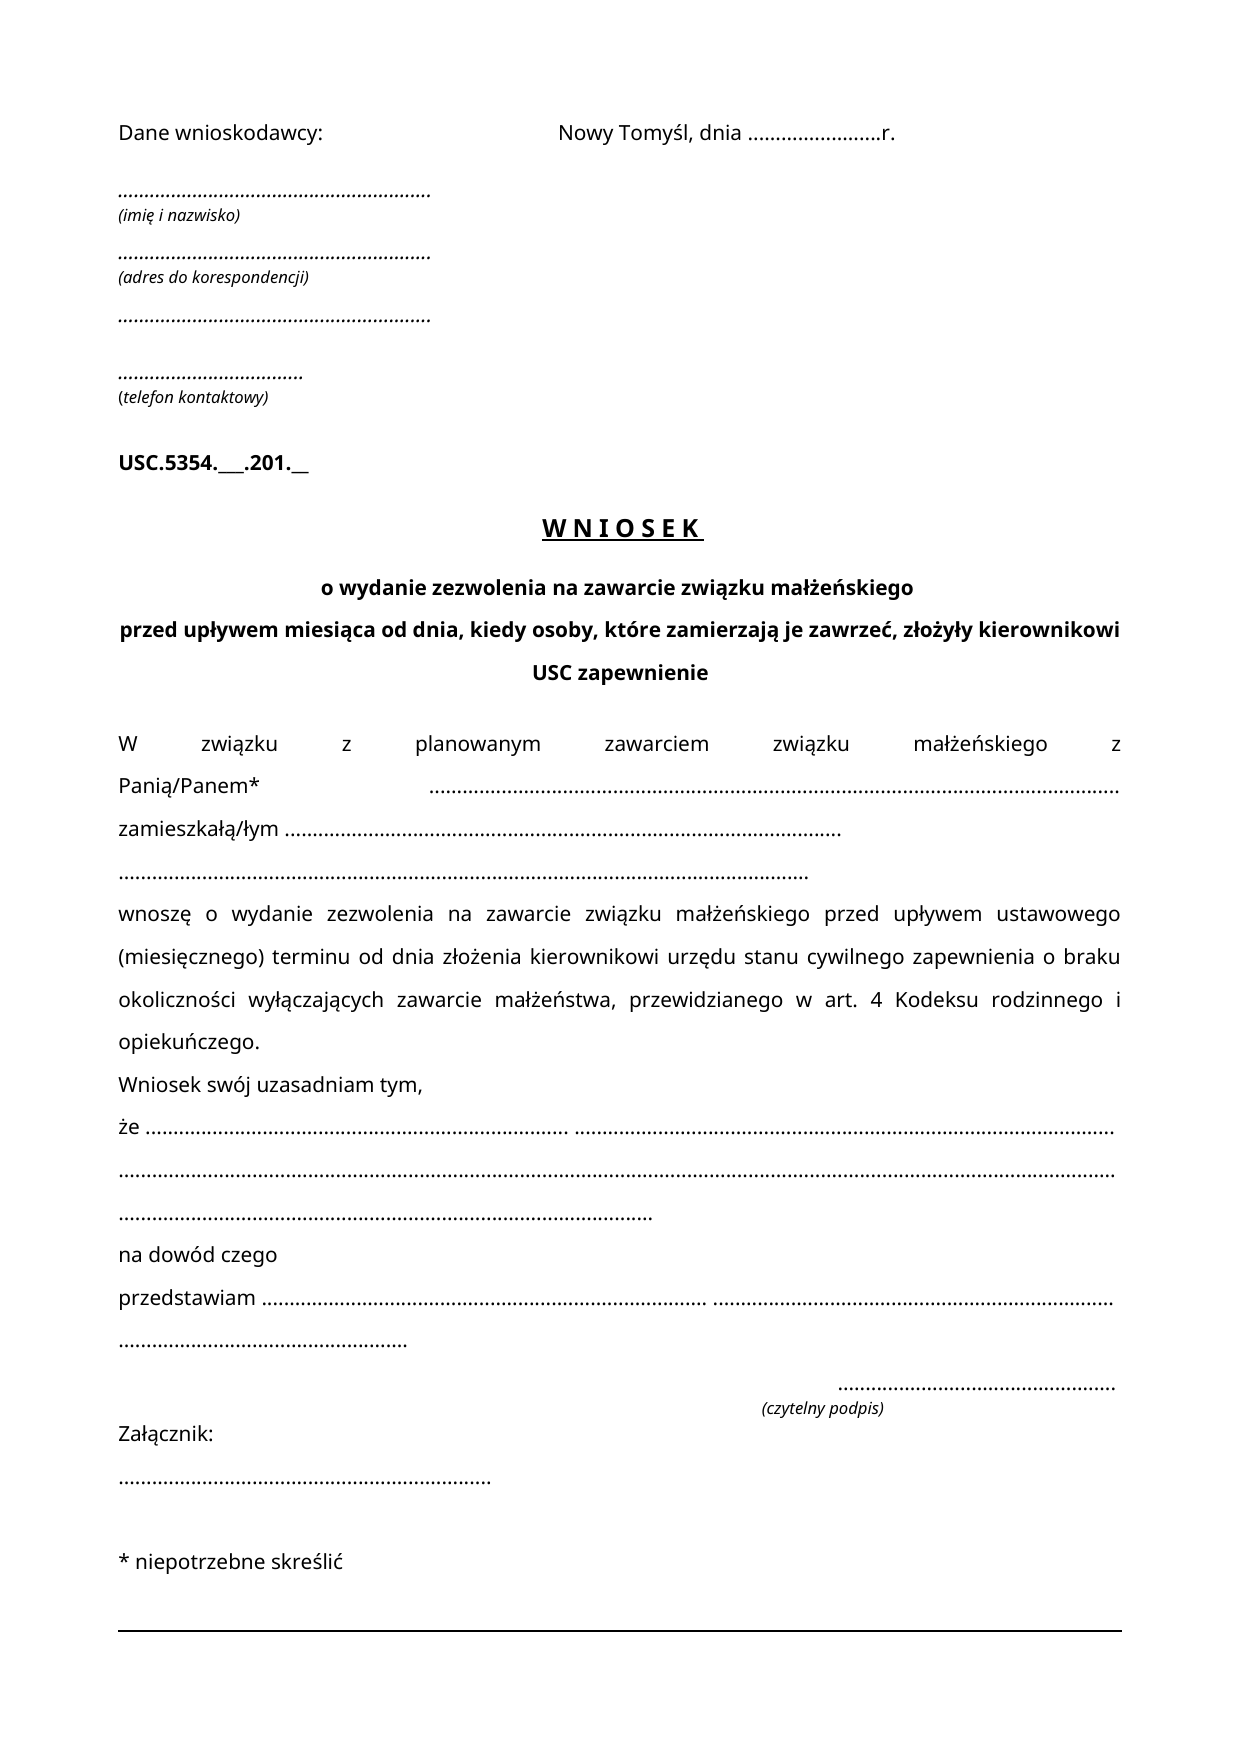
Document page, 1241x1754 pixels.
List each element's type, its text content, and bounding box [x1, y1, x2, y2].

text na dowód czego przedstawiam ................................................................................ ............................................................................................................................ [118, 1240, 1122, 1354]
text (adres do korespondencji) [118, 266, 1122, 289]
text ............................................................................................................................ [118, 857, 1122, 885]
text WNIOSEK [118, 510, 1122, 544]
text ................................... [118, 357, 1122, 385]
text Dane wnioskodawcy: Nowy Tomyśl, dnia ........................r. [118, 118, 1122, 147]
text przed upływem miesiąca od dnia, kiedy osoby, które zamierzają je zawrzeć, złożyły kierownikowi USC zapewnienie [118, 615, 1122, 686]
text ........................................................... [118, 175, 1122, 203]
text (czytelny podpis) [561, 1397, 1122, 1419]
text ................................................................... [118, 1462, 1122, 1490]
text * niepotrzebne skreślić [118, 1547, 1122, 1576]
text W związku z planowanym zawarciem związku małżeńskiego z Panią/Panem* ............................................................................................................................ zamieszkałą/łym .................................................................................................... [118, 729, 1122, 843]
text .................................................. [118, 1368, 1122, 1397]
text Wniosek swój uzasadniam tym, że ............................................................................ .................................................................................................................................................................................................................................................................................................................................................................................... [118, 1070, 1122, 1226]
text ........................................................... [118, 237, 1122, 266]
text ........................................................... [118, 300, 1122, 328]
text Załącznik: [118, 1419, 1122, 1448]
text (imię i nazwisko) [118, 203, 1122, 226]
text USC.5354.___.201.__ [118, 448, 1122, 476]
text wnoszę o wydanie zezwolenia na zawarcie związku małżeńskiego przed upływem ustawowego (miesięcznego) terminu od dnia złożenia kierownikowi urzędu stanu cywilnego zapewnienia o braku okoliczności wyłączających zawarcie małżeństwa, przewidzianego w art. 4 Kodeksu rodzinnego i opiekuńczego. [118, 899, 1122, 1056]
text o wydanie zezwolenia na zawarcie związku małżeńskiego [118, 573, 1122, 601]
text (telefon kontaktowy) [118, 385, 1122, 408]
